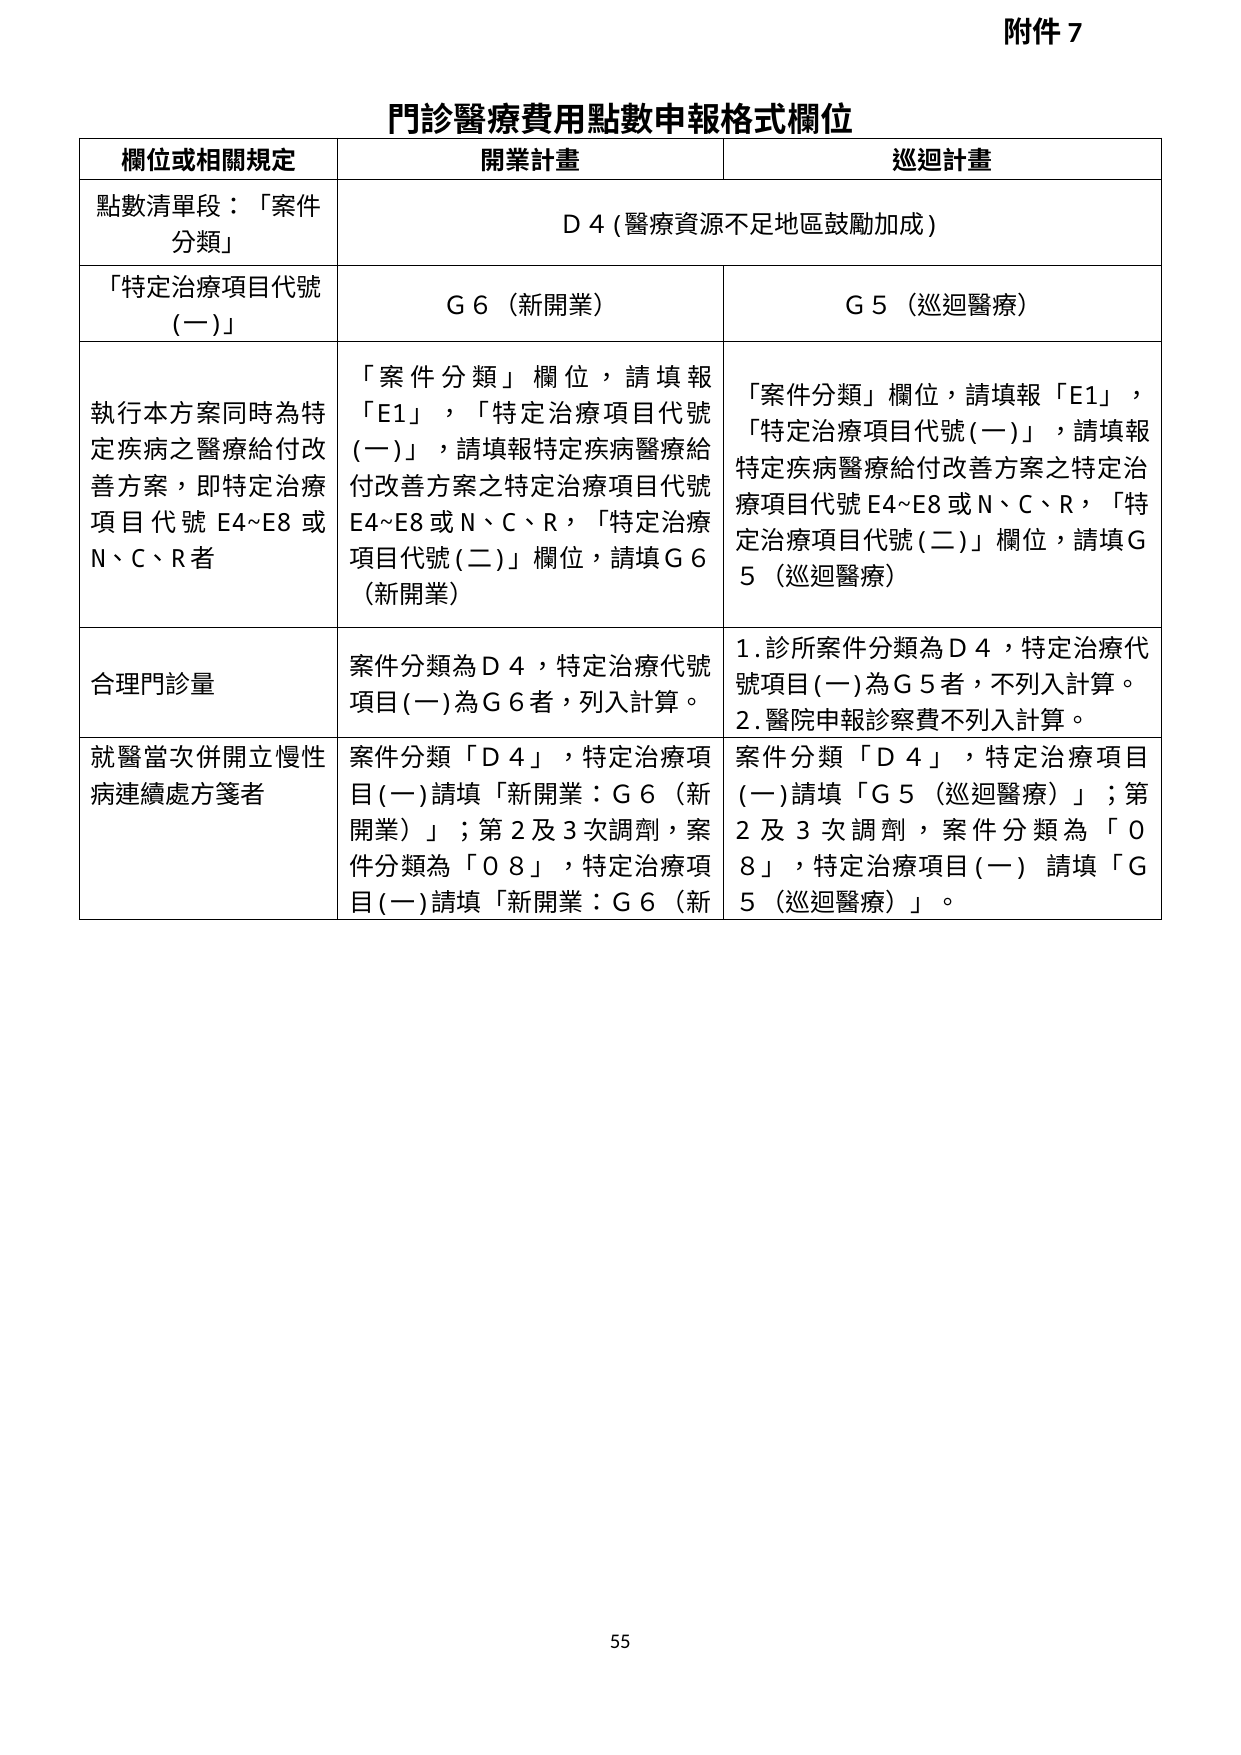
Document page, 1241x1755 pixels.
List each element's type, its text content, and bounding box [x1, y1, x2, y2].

table_cell 「特定治療項目代號(一)」 [80, 266, 337, 341]
table_header 欄位或相關規定 [80, 139, 337, 179]
table_cell Ｇ５（巡迴醫療） [724, 266, 1161, 341]
table_cell 執行本方案同時為特定疾病之醫療給付改善方案，即特定治療項目代號E4~E8或N、C、R者 [80, 342, 337, 627]
table_cell 就醫當次併開立慢性病連續處方箋者 [80, 738, 337, 919]
text [988, 2, 1144, 91]
table_header 開業計畫 [338, 139, 723, 179]
table_cell 1.診所案件分類為Ｄ４，特定治療代號項目(一)為Ｇ５者，不列入計算。 2.醫院申報診察費不列入計算。 [724, 628, 1161, 737]
table_cell 案件分類為Ｄ４，特定治療代號項目(一)為Ｇ６者，列入計算。 [338, 628, 723, 737]
table_cell 「案件分類」欄位，請填報「E1」，「特定治療項目代號(一)」，請填報特定疾病醫療給付改善方案之特定治療項目代號E4~E8或N、C、R，「特定治療項目代號(二)」欄位，請填Ｇ５（巡迴醫療） [724, 342, 1161, 627]
table_cell 點數清單段：「案件分類」 [80, 180, 337, 265]
table_cell Ｄ４(醫療資源不足地區鼓勵加成) [338, 180, 1161, 265]
table_cell Ｇ６（新開業） [338, 266, 723, 341]
table_cell 「案件分類」欄位，請填報「E1」，「特定治療項目代號(一)」，請填報特定疾病醫療給付改善方案之特定治療項目代號E4~E8或N、C、R，「特定治療項目代號(二)」欄位，請填Ｇ６（新開業） [338, 342, 723, 627]
text 門診醫療費用點數申報格式欄位 [118, 75, 1122, 137]
table_cell 合理門診量 [80, 628, 337, 737]
table_cell 案件分類「Ｄ４」，特定治療項目(一)請填「Ｇ５（巡迴醫療）」；第2及3次調劑，案件分類為「０８」，特定治療項目(一) 請填「Ｇ５（巡迴醫療）」。 [724, 738, 1161, 919]
table_cell 案件分類「Ｄ４」，特定治療項目(一)請填「新開業：Ｇ６（新開業）」；第2及3次調劑，案件分類為「０８」，特定治療項目(一)請填「新開業：Ｇ６（新 [338, 738, 723, 919]
table_header 巡迴計畫 [724, 139, 1161, 179]
text 附件7 [1003, 9, 1129, 51]
